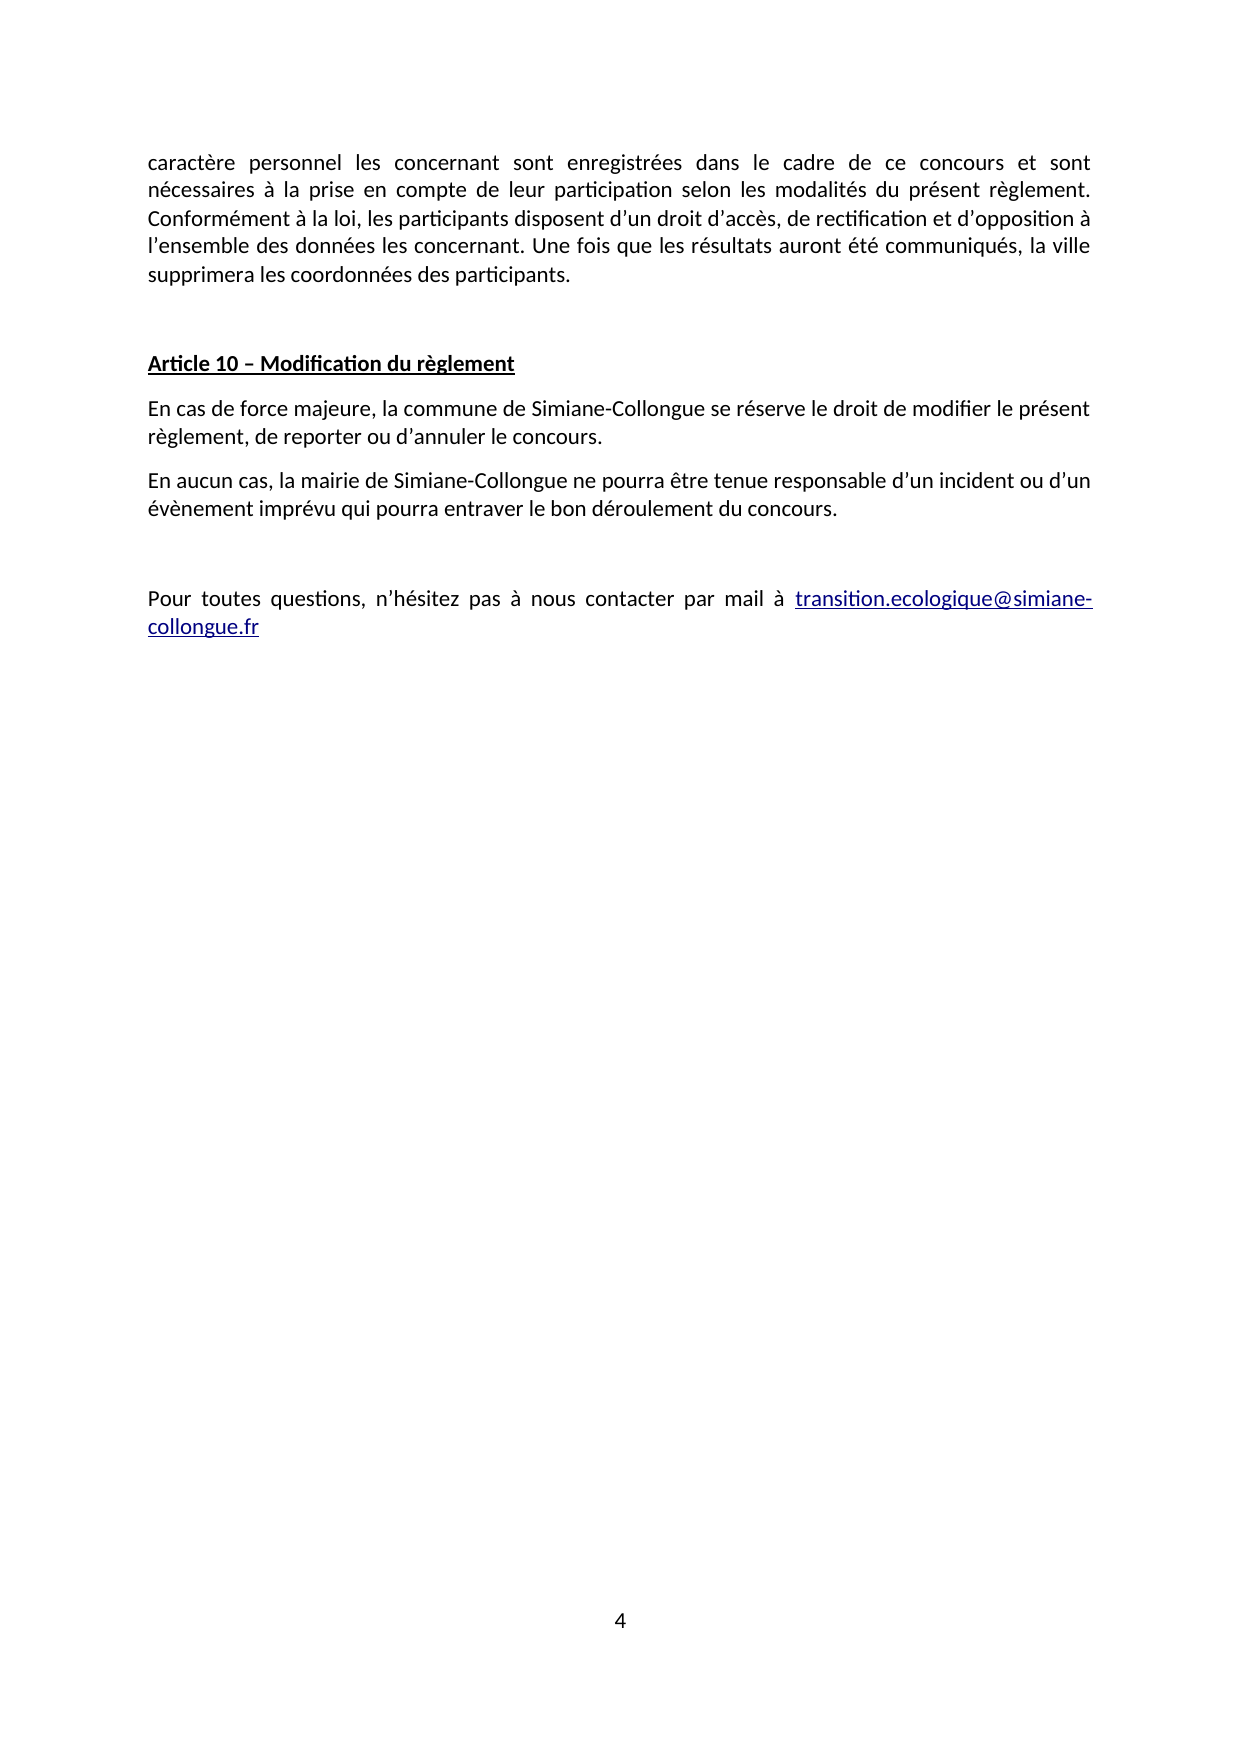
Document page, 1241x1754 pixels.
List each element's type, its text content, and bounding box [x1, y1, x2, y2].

text En aucun cas, la mairie de Simiane-Collongue ne pourra être tenue responsable d’un incident ou d’un évènement imprévu qui pourra entraver le bon déroulement du concours. [148, 466, 1093, 522]
text Article 10 – Modification du règlement [148, 349, 1093, 377]
text Pour toutes questions, n’hésitez pas à nous contacter par mail à transition.ecologique@simiane-collongue.fr [148, 584, 1093, 640]
text En cas de force majeure, la commune de Simiane-Collongue se réserve le droit de modifier le présent règlement, de reporter ou d’annuler le concours. [148, 394, 1093, 450]
text caractère personnel les concernant sont enregistrées dans le cadre de ce concours et sont nécessaires à la prise en compte de leur participation selon les modalités du présent règlement. Conformément à la loi, les participants disposent d’un droit d’accès, de rectification et d’opposition à l’ensemble des données les concernant. Une fois que les résultats auront été communiqués, la ville supprimera les coordonnées des participants. [148, 148, 1093, 288]
